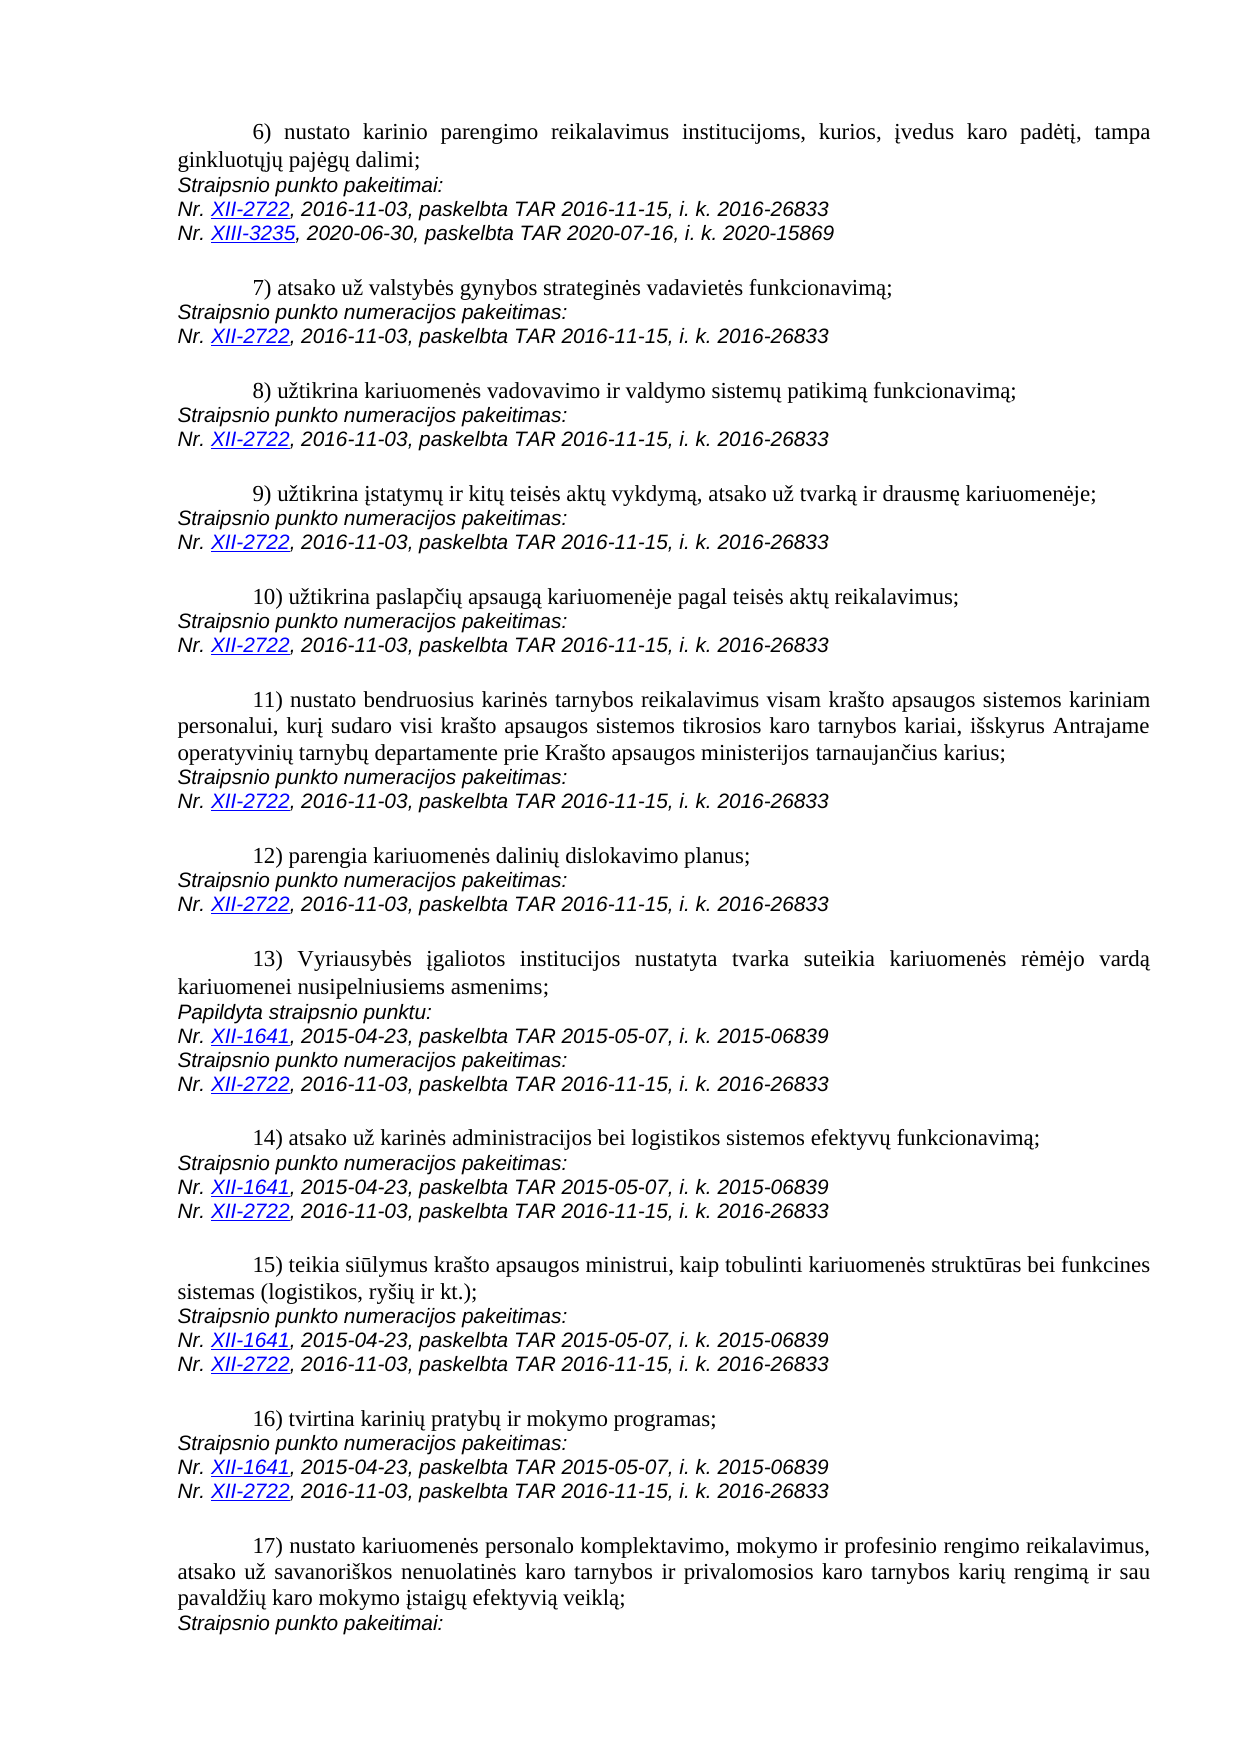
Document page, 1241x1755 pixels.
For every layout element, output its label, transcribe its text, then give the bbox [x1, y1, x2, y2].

text 17) nustato kariuomenės personalo komplektavimo, mokymo ir profesinio rengimo reikalavimus, atsako už savanoriškos nenuolatinės karo tarnybos ir privalomosios karo tarnybos karių rengimą ir sau pavaldžių karo mokymo įstaigų efektyvią veiklą; [177, 1532, 1152, 1611]
text Straipsnio punkto numeracijos pakeitimas: [177, 609, 1152, 633]
text 6) nustato karinio parengimo reikalavimus institucijoms, kurios, įvedus karo padėtį, tampa ginkluotųjų pajėgų dalimi; [177, 118, 1152, 173]
text Nr. XII-1641, 2015-04-23, paskelbta TAR 2015-05-07, i. k. 2015-06839 [177, 1024, 1152, 1048]
text Nr. XII-1641, 2015-04-23, paskelbta TAR 2015-05-07, i. k. 2015-06839 [177, 1455, 1152, 1479]
text Nr. XIII-3235, 2020-06-30, paskelbta TAR 2020-07-16, i. k. 2020-15869 [177, 221, 1152, 245]
text 13) Vyriausybės įgaliotos institucijos nustatyta tvarka suteikia kariuomenės rėmėjo vardą kariuomenei nusipelniusiems asmenims; [177, 945, 1152, 1000]
text Nr. XII-2722, 2016-11-03, paskelbta TAR 2016-11-15, i. k. 2016-26833 [177, 1479, 1152, 1503]
text Straipsnio punkto numeracijos pakeitimas: [177, 506, 1152, 530]
text Nr. XII-1641, 2015-04-23, paskelbta TAR 2015-05-07, i. k. 2015-06839 [177, 1175, 1152, 1199]
text 8) užtikrina kariuomenės vadovavimo ir valdymo sistemų patikimą funkcionavimą; [177, 377, 1152, 403]
text Nr. XII-2722, 2016-11-03, paskelbta TAR 2016-11-15, i. k. 2016-26833 [177, 1352, 1152, 1376]
text 9) užtikrina įstatymų ir kitų teisės aktų vykdymą, atsako už tvarką ir drausmę kariuomenėje; [177, 480, 1152, 506]
text 14) atsako už karinės administracijos bei logistikos sistemos efektyvų funkcionavimą; [177, 1124, 1152, 1151]
text Nr. XII-2722, 2016-11-03, paskelbta TAR 2016-11-15, i. k. 2016-26833 [177, 1072, 1152, 1096]
text Nr. XII-2722, 2016-11-03, paskelbta TAR 2016-11-15, i. k. 2016-26833 [177, 324, 1152, 348]
text 11) nustato bendruosius karinės tarnybos reikalavimus visam krašto apsaugos sistemos kariniam personalui, kurį sudaro visi krašto apsaugos sistemos tikrosios karo tarnybos kariai, išskyrus Antrajame operatyvinių tarnybų departamente prie Krašto apsaugos ministerijos tarnaujančius karius; [177, 686, 1152, 765]
text Nr. XII-2722, 2016-11-03, paskelbta TAR 2016-11-15, i. k. 2016-26833 [177, 1199, 1152, 1223]
text Nr. XII-2722, 2016-11-03, paskelbta TAR 2016-11-15, i. k. 2016-26833 [177, 197, 1152, 221]
text Straipsnio punkto numeracijos pakeitimas: [177, 300, 1152, 324]
text Nr. XII-2722, 2016-11-03, paskelbta TAR 2016-11-15, i. k. 2016-26833 [177, 530, 1152, 554]
text Nr. XII-2722, 2016-11-03, paskelbta TAR 2016-11-15, i. k. 2016-26833 [177, 789, 1152, 813]
text 16) tvirtina karinių pratybų ir mokymo programas; [177, 1405, 1152, 1431]
text Nr. XII-2722, 2016-11-03, paskelbta TAR 2016-11-15, i. k. 2016-26833 [177, 427, 1152, 451]
text Straipsnio punkto numeracijos pakeitimas: [177, 1431, 1152, 1455]
text Straipsnio punkto numeracijos pakeitimas: [177, 403, 1152, 427]
text 7) atsako už valstybės gynybos strateginės vadavietės funkcionavimą; [177, 274, 1152, 300]
text Straipsnio punkto numeracijos pakeitimas: [177, 868, 1152, 892]
text Nr. XII-2722, 2016-11-03, paskelbta TAR 2016-11-15, i. k. 2016-26833 [177, 633, 1152, 657]
text Papildyta straipsnio punktu: [177, 1000, 1152, 1024]
text Nr. XII-1641, 2015-04-23, paskelbta TAR 2015-05-07, i. k. 2015-06839 [177, 1328, 1152, 1352]
text Straipsnio punkto numeracijos pakeitimas: [177, 765, 1152, 789]
text 10) užtikrina paslapčių apsaugą kariuomenėje pagal teisės aktų reikalavimus; [177, 583, 1152, 609]
text Straipsnio punkto numeracijos pakeitimas: [177, 1304, 1152, 1328]
text Straipsnio punkto numeracijos pakeitimas: [177, 1048, 1152, 1072]
text 15) teikia siūlymus krašto apsaugos ministrui, kaip tobulinti kariuomenės struktūras bei funkcines sistemas (logistikos, ryšių ir kt.); [177, 1251, 1152, 1304]
text Nr. XII-2722, 2016-11-03, paskelbta TAR 2016-11-15, i. k. 2016-26833 [177, 892, 1152, 916]
text Straipsnio punkto numeracijos pakeitimas: [177, 1151, 1152, 1175]
text Straipsnio punkto pakeitimai: [177, 173, 1152, 197]
text 12) parengia kariuomenės dalinių dislokavimo planus; [177, 842, 1152, 868]
text Straipsnio punkto pakeitimai: [177, 1611, 1152, 1635]
